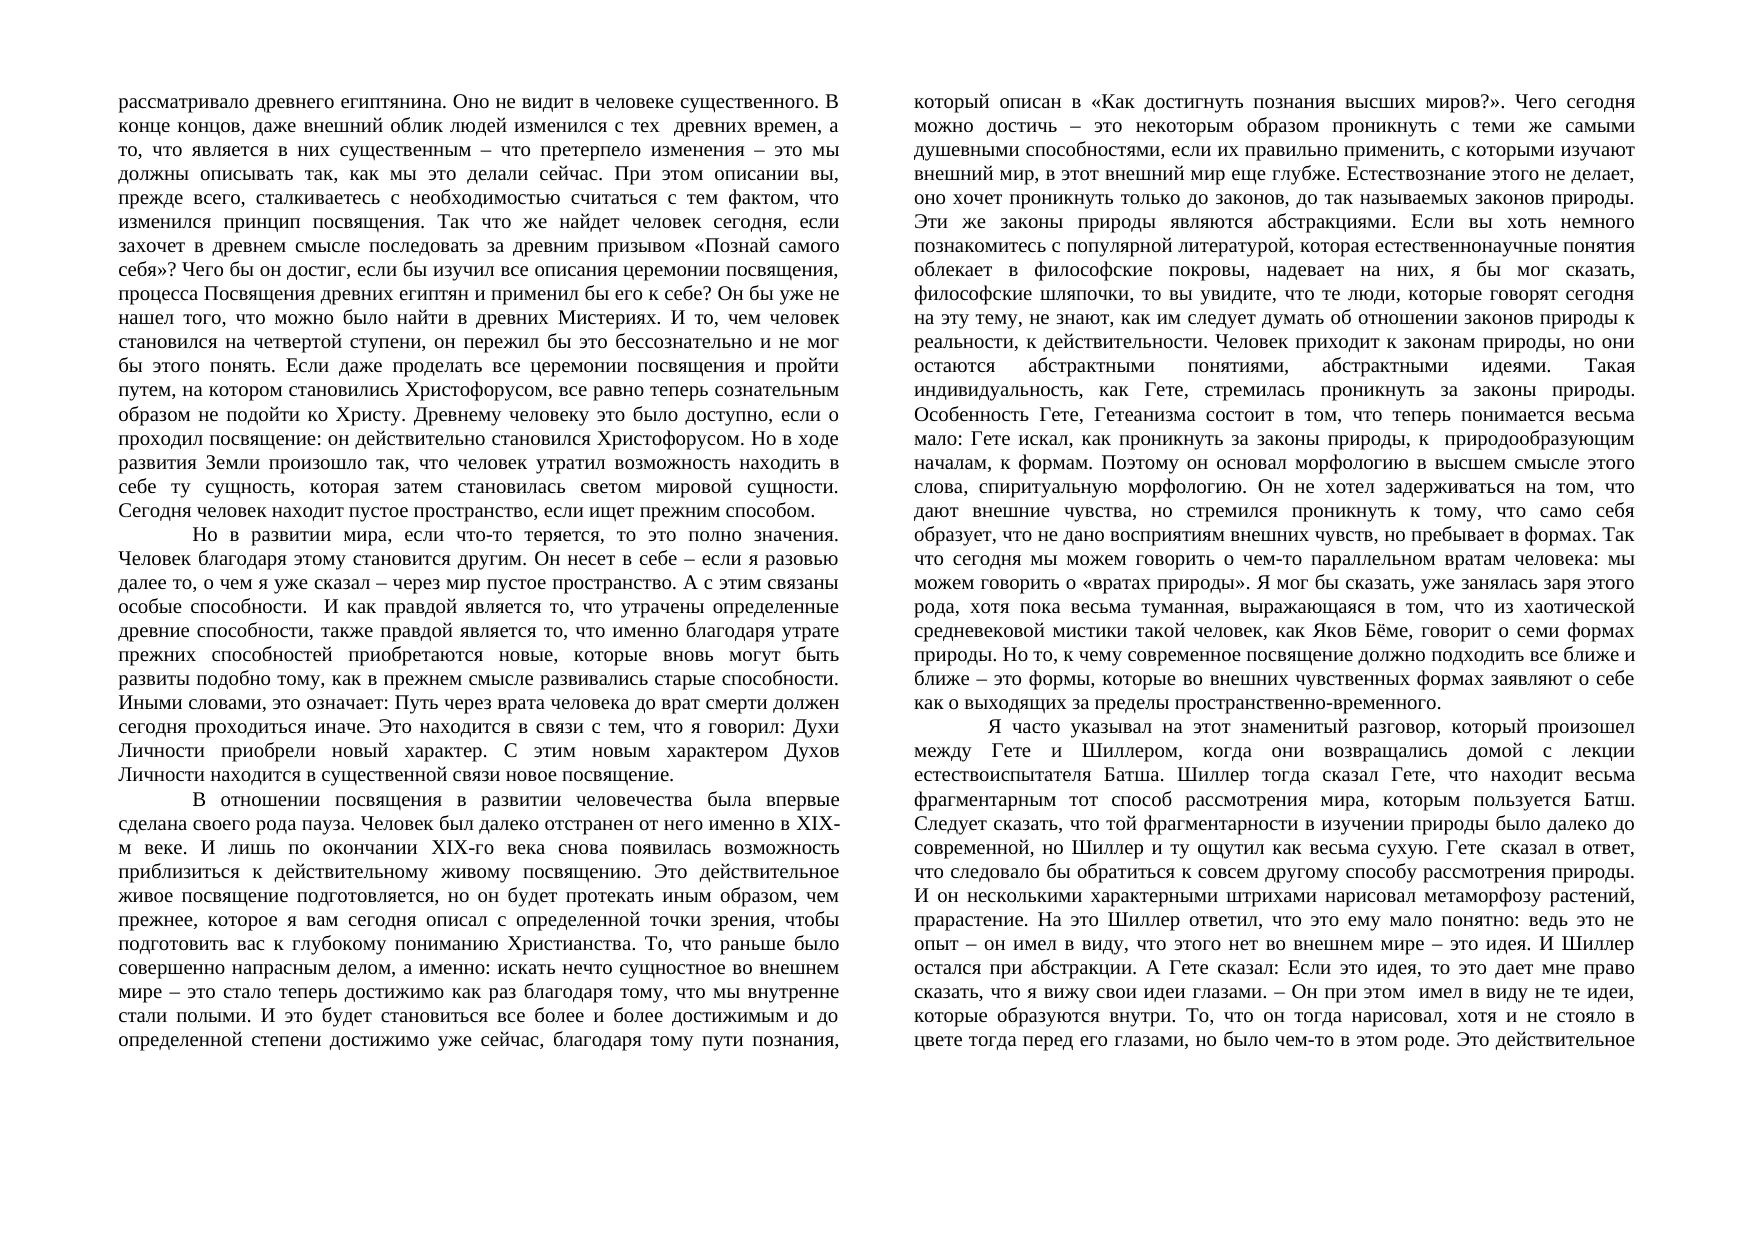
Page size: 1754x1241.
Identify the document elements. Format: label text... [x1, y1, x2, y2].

text Я часто указывал на этот знаменитый разговор, который произошел между Гете и Шиллером, когда они возвращались домой с лекции естествоиспытателя Батша. Шиллер тогда сказал Гете, что находит весьма фрагментарным тот способ рассмотрения мира, которым пользуется Батш. Следует сказать, что той фрагментарности в изучении природы было далеко до современной, но Шиллер и ту ощутил как весьма сухую. Гете сказал в ответ, что следовало бы обратиться к совсем другому способу рассмотрения природы. И он несколькими характерными штрихами нарисовал метаморфозу растений, прарастение. На это Шиллер ответил, что это ему мало понятно: ведь это не опыт – он имел в виду, что этого нет во внешнем мире – это идея. И Шиллер остался при абстракции. А Гете сказал: Если это идея, то это дает мне право сказать, что я вижу свои идеи глазами. – Он при этом имел в виду не те идеи, которые образуются внутри. То, что он тогда нарисовал, хотя и не стояло в цвете тогда перед его глазами, но было чем-то в этом роде. Это действительное [914, 714, 1636, 1051]
text рассматривало древнего египтянина. Оно не видит в человеке существенного. В конце концов, даже внешний облик людей изменился с тех древних времен, а то, что является в них существенным – что претерпело изменения – это мы должны описывать так, как мы это делали сейчас. При этом описании вы, прежде всего, сталкиваетесь с необходимостью считаться с тем фактом, что изменился принцип посвящения. Так что же найдет человек сегодня, если захочет в древнем смысле последовать за древним призывом «Познай самого себя»? Чего бы он достиг, если бы изучил все описания церемонии посвящения, процесса Посвящения древних египтян и применил бы его к себе? Он бы уже не нашел того, что можно было найти в древних Мистериях. И то, чем человек становился на четвертой ступени, он пережил бы это бессознательно и не мог бы этого понять. Если даже проделать все церемонии посвящения и пройти путем, на котором становились Христофорусом, все равно теперь сознательным образом не подойти ко Христу. Древнему человеку это было доступно, если о проходил посвящение: он действительно становился Христофорусом. Но в ходе развития Земли произошло так, что человек утратил возможность находить в себе ту сущность, которая затем становилась светом мировой сущности. Сегодня человек находит пустое пространство, если ищет прежним способом. [118, 89, 840, 522]
text В отношении посвящения в развитии человечества была впервые сделана своего рода пауза. Человек был далеко отстранен от него именно в XIX-м веке. И лишь по окончании XIX-го века снова появилась возможность приблизиться к действительному живому посвящению. Это действительное живое посвящение подготовляется, но он будет протекать иным образом, чем прежнее, которое я вам сегодня описал с определенной точки зрения, чтобы подготовить вас к глубокому пониманию Христианства. То, что раньше было совершенно напрасным делом, а именно: искать нечто сущностное во внешнем мире – это стало теперь достижимо как раз благодаря тому, что мы внутренне стали полыми. И это будет становиться все более и более достижимым и до определенной степени достижимо уже сейчас, благодаря тому пути познания, [118, 786, 840, 1051]
text который описан в «Как достигнуть познания высших миров?». Чего сегодня можно достичь – это некоторым образом проникнуть с теми же самыми душевными способностями, если их правильно применить, с которыми изучают внешний мир, в этот внешний мир еще глубже. Естествознание этого не делает, оно хочет проникнуть только до законов, до так называемых законов природы. Эти же законы природы являются абстракциями. Если вы хоть немного познакомитесь с популярной литературой, которая естественнонаучные понятия облекает в философские покровы, надевает на них, я бы мог сказать, философские шляпочки, то вы увидите, что те люди, которые говорят сегодня на эту тему, не знают, как им следует думать об отношении законов природы к реальности, к действительности. Человек приходит к законам природы, но они остаются абстрактными понятиями, абстрактными идеями. Такая индивидуальность, как Гете, стремилась проникнуть за законы природы. Особенность Гете, Гетеанизма состоит в том, что теперь понимается весьма мало: Гете искал, как проникнуть за законы природы, к природообразующим началам, к формам. Поэтому он основал морфологию в высшем смысле этого слова, спиритуальную морфологию. Он не хотел задерживаться на том, что дают внешние чувства, но стремился проникнуть к тому, что само себя образует, что не дано восприятиям внешних чувств, но пребывает в формах. Так что сегодня мы можем говорить о чем-то параллельном вратам человека: мы можем говорить о «вратах природы». Я мог бы сказать, уже занялась заря этого рода, хотя пока весьма туманная, выражающаяся в том, что из хаотической средневековой мистики такой человек, как Яков Бёме, говорит о семи формах природы. Но то, к чему современное посвящение должно подходить все ближе и ближе – это формы, которые во внешних чувственных формах заявляют о себе как о выходящих за пределы пространственно-временного. [914, 89, 1636, 714]
text Но в развитии мира, если что-то теряется, то это полно значения. Человек благодаря этому становится другим. Он несет в себе – если я разовью далее то, о чем я уже сказал – через мир пустое пространство. А с этим связаны особые способности. И как правдой является то, что утрачены определенные древние способности, также правдой является то, что именно благодаря утрате прежних способностей приобретаются новые, которые вновь могут быть развиты подобно тому, как в прежнем смысле развивались старые способности. Иными словами, это означает: Путь через врата человека до врат смерти должен сегодня проходиться иначе. Это находится в связи с тем, что я говорил: Духи Личности приобрели новый характер. С этим новым характером Духов Личности находится в существенной связи новое посвящение. [118, 522, 840, 786]
